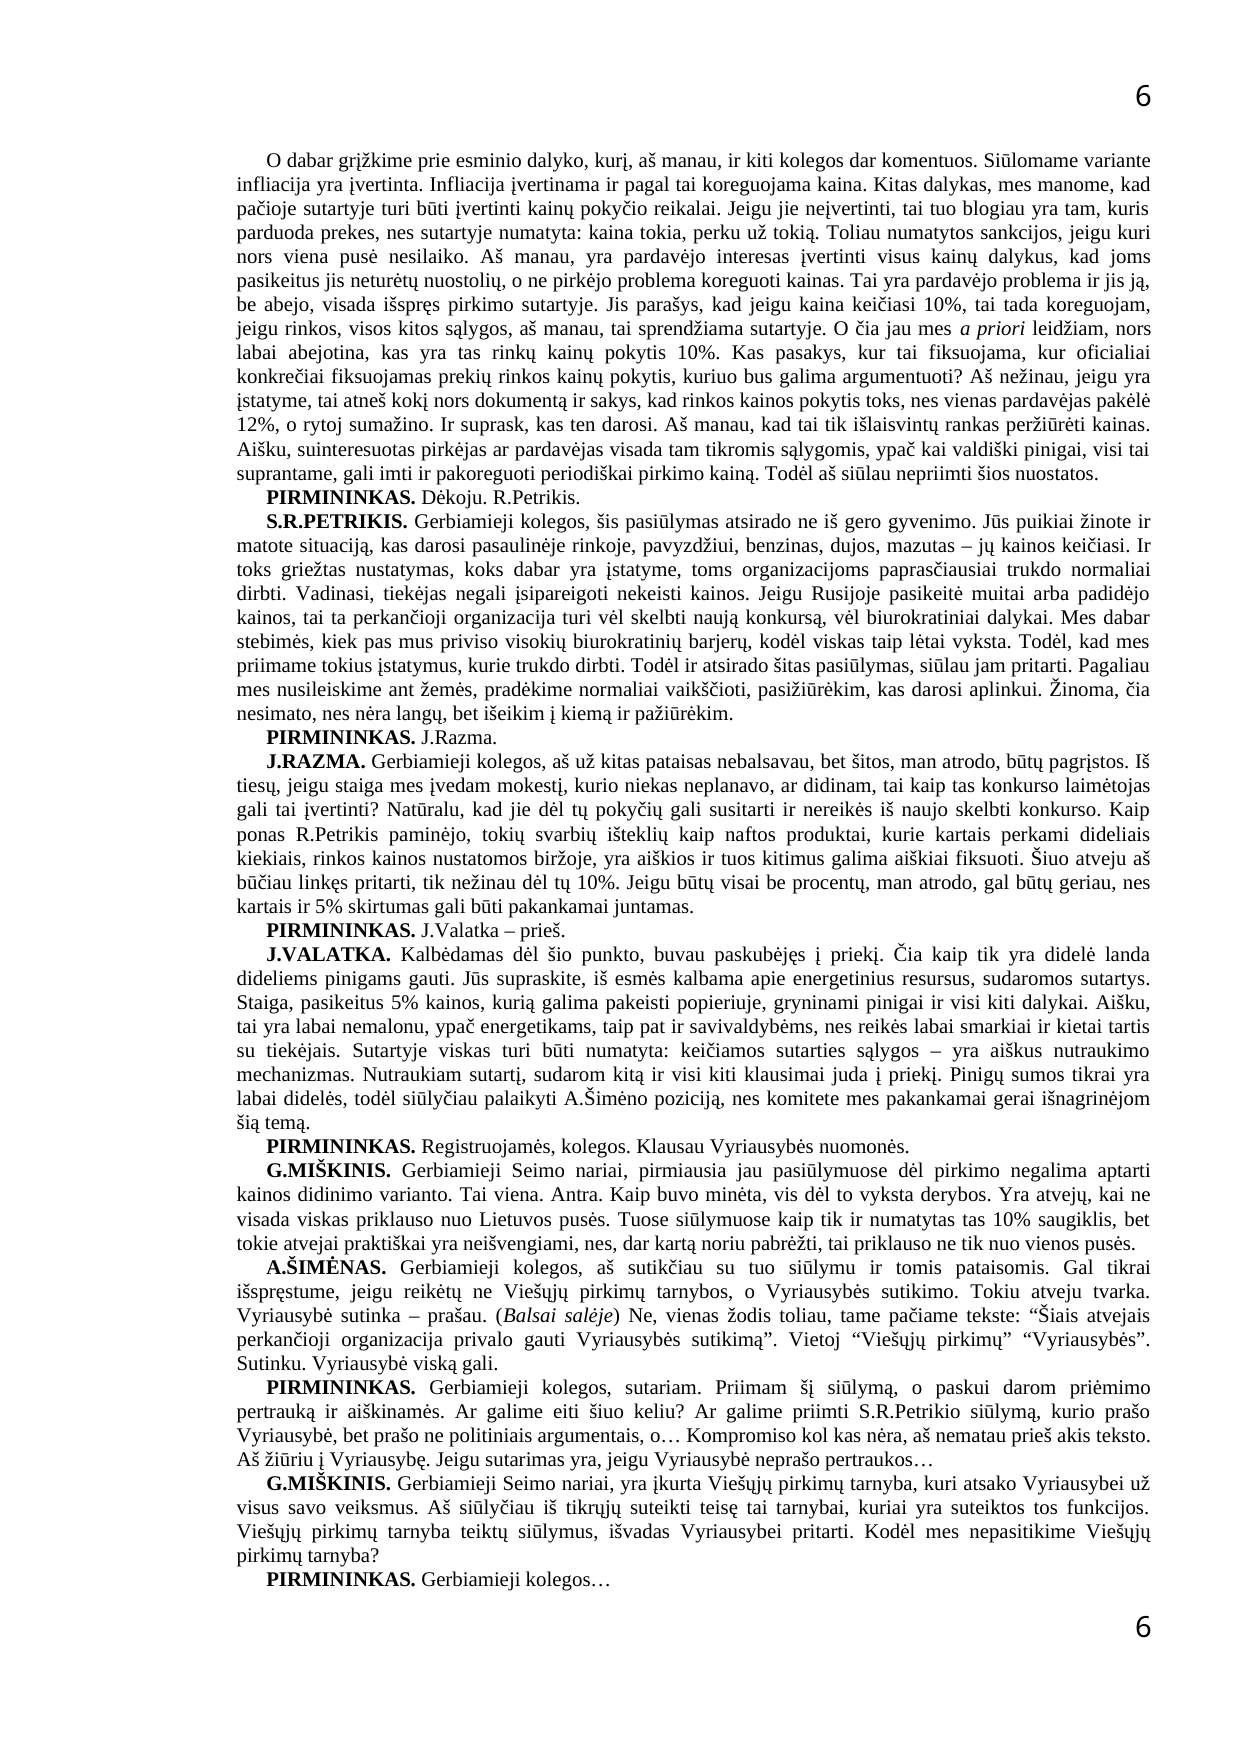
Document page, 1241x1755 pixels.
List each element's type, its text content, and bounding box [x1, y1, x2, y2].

text PIRMININKAS. J.Valatka – prieš. [236, 918, 1152, 942]
text S.R.PETRIKIS. Gerbiamieji kolegos, šis pasiūlymas atsirado ne iš gero gyvenimo. Jūs puikiai žinote ir matote situaciją, kas darosi pasaulinėje rinkoje, pavyzdžiui, benzinas, dujos, mazutas – jų kainos keičiasi. Ir toks griežtas nustatymas, koks dabar yra įstatyme, toms organizacijoms paprasčiausiai trukdo normaliai dirbti. Vadinasi, tiekėjas negali įsipareigoti nekeisti kainos. Jeigu Rusijoje pasikeitė muitai arba padidėjo kainos, tai ta perkančioji organizacija turi vėl skelbti naują konkursą, vėl biurokratiniai dalykai. Mes dabar stebimės, kiek pas mus priviso visokių biurokratinių barjerų, kodėl viskas taip lėtai vyksta. Todėl, kad mes priimame tokius įstatymus, kurie trukdo dirbti. Todėl ir atsirado šitas pasiūlymas, siūlau jam pritarti. Pagaliau mes nusileiskime ant žemės, pradėkime normaliai vaikščioti, pasižiūrėkim, kas darosi aplinkui. Žinoma, čia nesimato, nes nėra langų, bet išeikim į kiemą ir pažiūrėkim. [236, 509, 1152, 725]
text G.MIŠKINIS. Gerbiamieji Seimo nariai, yra įkurta Viešųjų pirkimų tarnyba, kuri atsako Vyriausybei už visus savo veiksmus. Aš siūlyčiau iš tikrųjų suteikti teisę tai tarnybai, kuriai yra suteiktos tos funkcijos. Viešųjų pirkimų tarnyba teiktų siūlymus, išvadas Vyriausybei pritarti. Kodėl mes nepasitikime Viešųjų pirkimų tarnyba? [236, 1471, 1152, 1567]
text PIRMININKAS. Dėkoju. R.Petrikis. [236, 484, 1152, 509]
text J.RAZMA. Gerbiamieji kolegos, aš už kitas pataisas nebalsavau, bet šitos, man atrodo, būtų pagrįstos. Iš tiesų, jeigu staiga mes įvedam mokestį, kurio niekas neplanavo, ar didinam, tai kaip tas konkurso laimėtojas gali tai įvertinti? Natūralu, kad jie dėl tų pokyčių gali susitarti ir nereikės iš naujo skelbti konkurso. Kaip ponas R.Petrikis paminėjo, tokių svarbių išteklių kaip naftos produktai, kurie kartais perkami dideliais kiekiais, rinkos kainos nustatomos biržoje, yra aiškios ir tuos kitimus galima aiškiai fiksuoti. Šiuo atveju aš būčiau linkęs pritarti, tik nežinau dėl tų 10%. Jeigu būtų visai be procentų, man atrodo, gal būtų geriau, nes kartais ir 5% skirtumas gali būti pakankamai juntamas. [236, 749, 1152, 918]
text G.MIŠKINIS. Gerbiamieji Seimo nariai, pirmiausia jau pasiūlymuose dėl pirkimo negalima aptarti kainos didinimo varianto. Tai viena. Antra. Kaip buvo minėta, vis dėl to vyksta derybos. Yra atvejų, kai ne visada viskas priklauso nuo Lietuvos pusės. Tuose siūlymuose kaip tik ir numatytas tas 10% saugiklis, bet tokie atvejai praktiškai yra neišvengiami, nes, dar kartą noriu pabrėžti, tai priklauso ne tik nuo vienos pusės. [236, 1158, 1152, 1254]
text PIRMININKAS. J.Razma. [236, 725, 1152, 749]
text O dabar grįžkime prie esminio dalyko, kurį, aš manau, ir kiti kolegos dar komentuos. Siūlomame variante infliacija yra įvertinta. Infliacija įvertinama ir pagal tai koreguojama kaina. Kitas dalykas, mes manome, kad pačioje sutartyje turi būti įvertinti kainų pokyčio reikalai. Jeigu jie neįvertinti, tai tuo blogiau yra tam, kuris parduoda prekes, nes sutartyje numatyta: kaina tokia, perku už tokią. Toliau numatytos sankcijos, jeigu kuri nors viena pusė nesilaiko. Aš manau, yra pardavėjo interesas įvertinti visus kainų dalykus, kad joms pasikeitus jis neturėtų nuostolių, o ne pirkėjo problema koreguoti kainas. Tai yra pardavėjo problema ir jis ją, be abejo, visada išspręs pirkimo sutartyje. Jis parašys, kad jeigu kaina keičiasi 10%, tai tada koreguojam, jeigu rinkos, visos kitos sąlygos, aš manau, tai sprendžiama sutartyje. O čia jau mes a priori leidžiam, nors labai abejotina, kas yra tas rinkų kainų pokytis 10%. Kas pasakys, kur tai fiksuojama, kur oficialiai konkrečiai fiksuojamas prekių rinkos kainų pokytis, kuriuo bus galima argumentuoti? Aš nežinau, jeigu yra įstatyme, tai atneš kokį nors dokumentą ir sakys, kad rinkos kainos pokytis toks, nes vienas pardavėjas pakėlė 12%, o rytoj sumažino. Ir suprask, kas ten darosi. Aš manau, kad tai tik išlaisvintų rankas peržiūrėti kainas. Aišku, suinteresuotas pirkėjas ar pardavėjas visada tam tikromis sąlygomis, ypač kai valdiški pinigai, visi tai suprantame, gali imti ir pakoreguoti periodiškai pirkimo kainą. Todėl aš siūlau nepriimti šios nuostatos. [236, 148, 1152, 484]
text PIRMININKAS. Registruojamės, kolegos. Klausau Vyriausybės nuomonės. [236, 1134, 1152, 1158]
text A.ŠIMĖNAS. Gerbiamieji kolegos, aš sutikčiau su tuo siūlymu ir tomis pataisomis. Gal tikrai išspręstume, jeigu reikėtų ne Viešųjų pirkimų tarnybos, o Vyriausybės sutikimo. Tokiu atveju tvarka. Vyriausybė sutinka – prašau. (Balsai salėje) Ne, vienas žodis toliau, tame pačiame tekste: “Šiais atvejais perkančioji organizacija privalo gauti Vyriausybės sutikimą”. Vietoj “Viešųjų pirkimų” “Vyriausybės”. Sutinku. Vyriausybė viską gali. [236, 1254, 1152, 1375]
text PIRMININKAS. Gerbiamieji kolegos… [236, 1567, 1152, 1591]
text PIRMININKAS. Gerbiamieji kolegos, sutariam. Priimam šį siūlymą, o paskui darom priėmimo pertrauką ir aiškinamės. Ar galime eiti šiuo keliu? Ar galime priimti S.R.Petrikio siūlymą, kurio prašo Vyriausybė, bet prašo ne politiniais argumentais, o… Kompromiso kol kas nėra, aš nematau prieš akis teksto. Aš žiūriu į Vyriausybę. Jeigu sutarimas yra, jeigu Vyriausybė neprašo pertraukos… [236, 1375, 1152, 1471]
text J.VALATKA. Kalbėdamas dėl šio punkto, buvau paskubėjęs į priekį. Čia kaip tik yra didelė landa dideliems pinigams gauti. Jūs supraskite, iš esmės kalbama apie energetinius resursus, sudaromos sutartys. Staiga, pasikeitus 5% kainos, kurią galima pakeisti popieriuje, gryninami pinigai ir visi kiti dalykai. Aišku, tai yra labai nemalonu, ypač energetikams, taip pat ir savivaldybėms, nes reikės labai smarkiai ir kietai tartis su tiekėjais. Sutartyje viskas turi būti numatyta: keičiamos sutarties sąlygos – yra aiškus nutraukimo mechanizmas. Nutraukiam sutartį, sudarom kitą ir visi kiti klausimai juda į priekį. Pinigų sumos tikrai yra labai didelės, todėl siūlyčiau palaikyti A.Šimėno poziciją, nes komitete mes pakankamai gerai išnagrinėjom šią temą. [236, 942, 1152, 1134]
